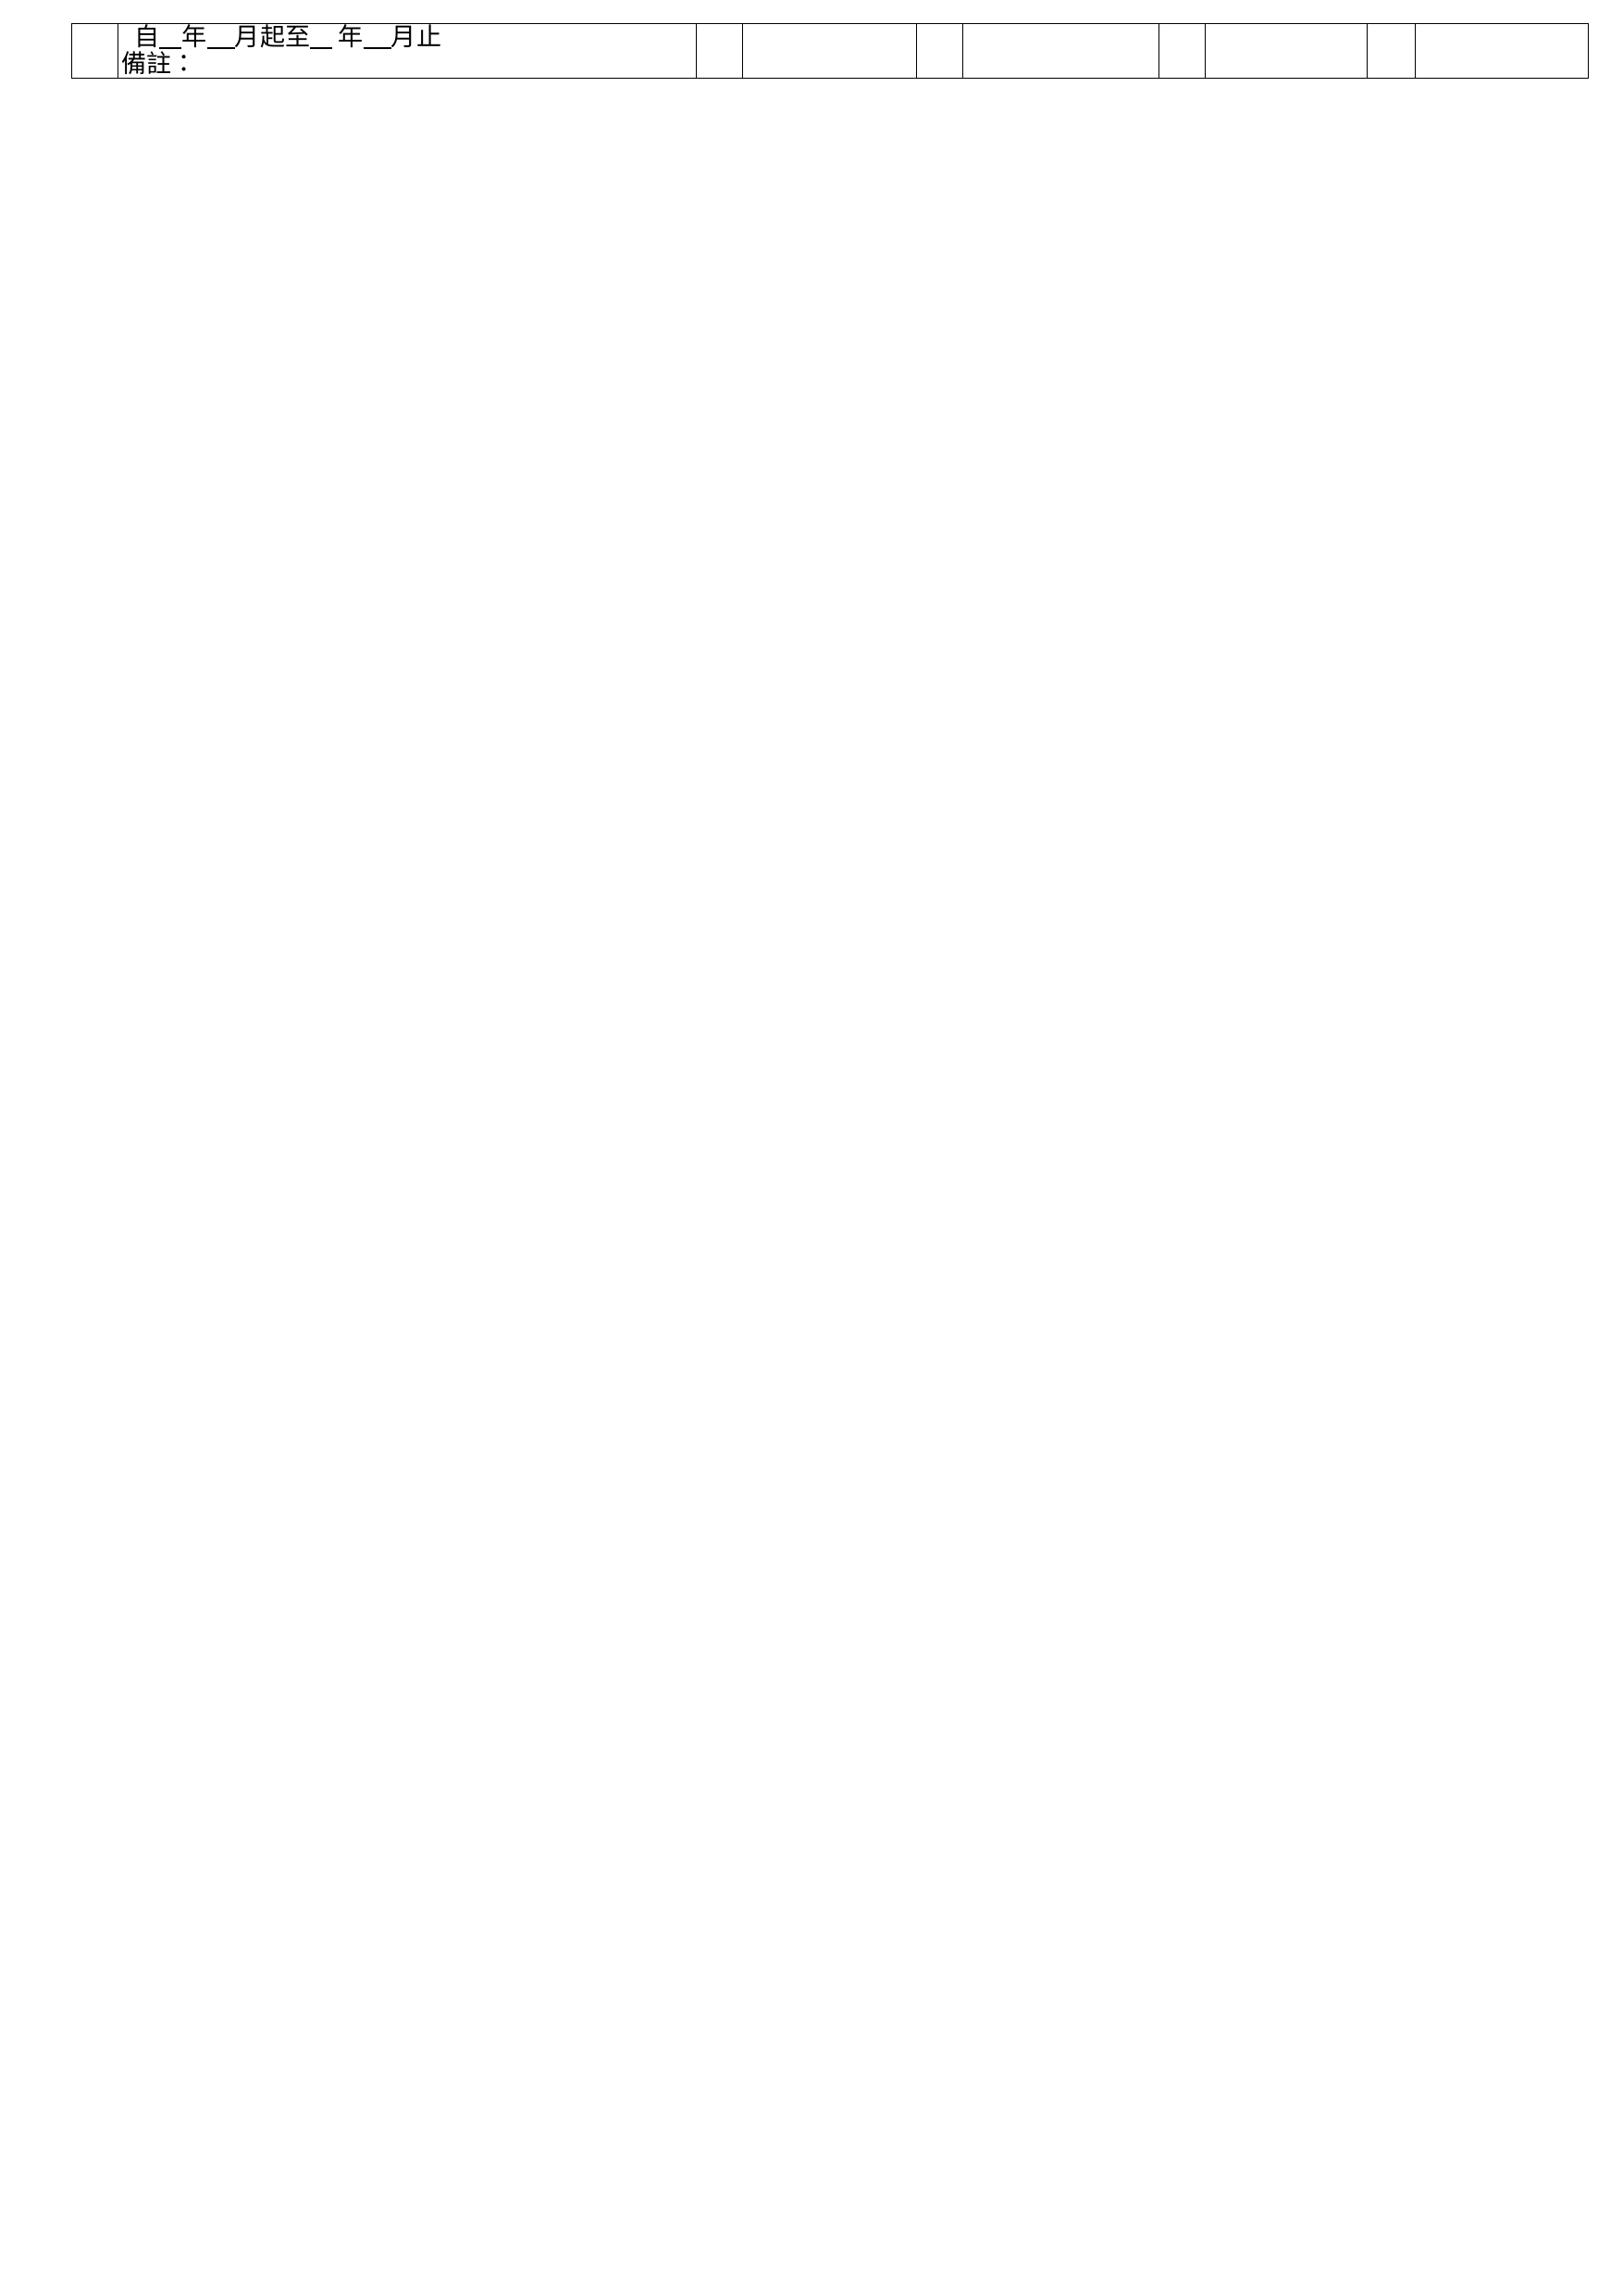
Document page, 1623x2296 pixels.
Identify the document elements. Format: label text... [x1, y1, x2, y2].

table_header [963, 24, 1158, 78]
table_header [917, 24, 962, 78]
table_header [1206, 24, 1367, 78]
table_header [743, 24, 916, 78]
table_header [1416, 24, 1588, 78]
table_header 自 年 月起至 年 月止 備註： [118, 24, 696, 78]
table_header [72, 24, 118, 78]
table_header [1159, 24, 1205, 78]
table_header [697, 24, 742, 78]
table_header [1368, 24, 1415, 78]
